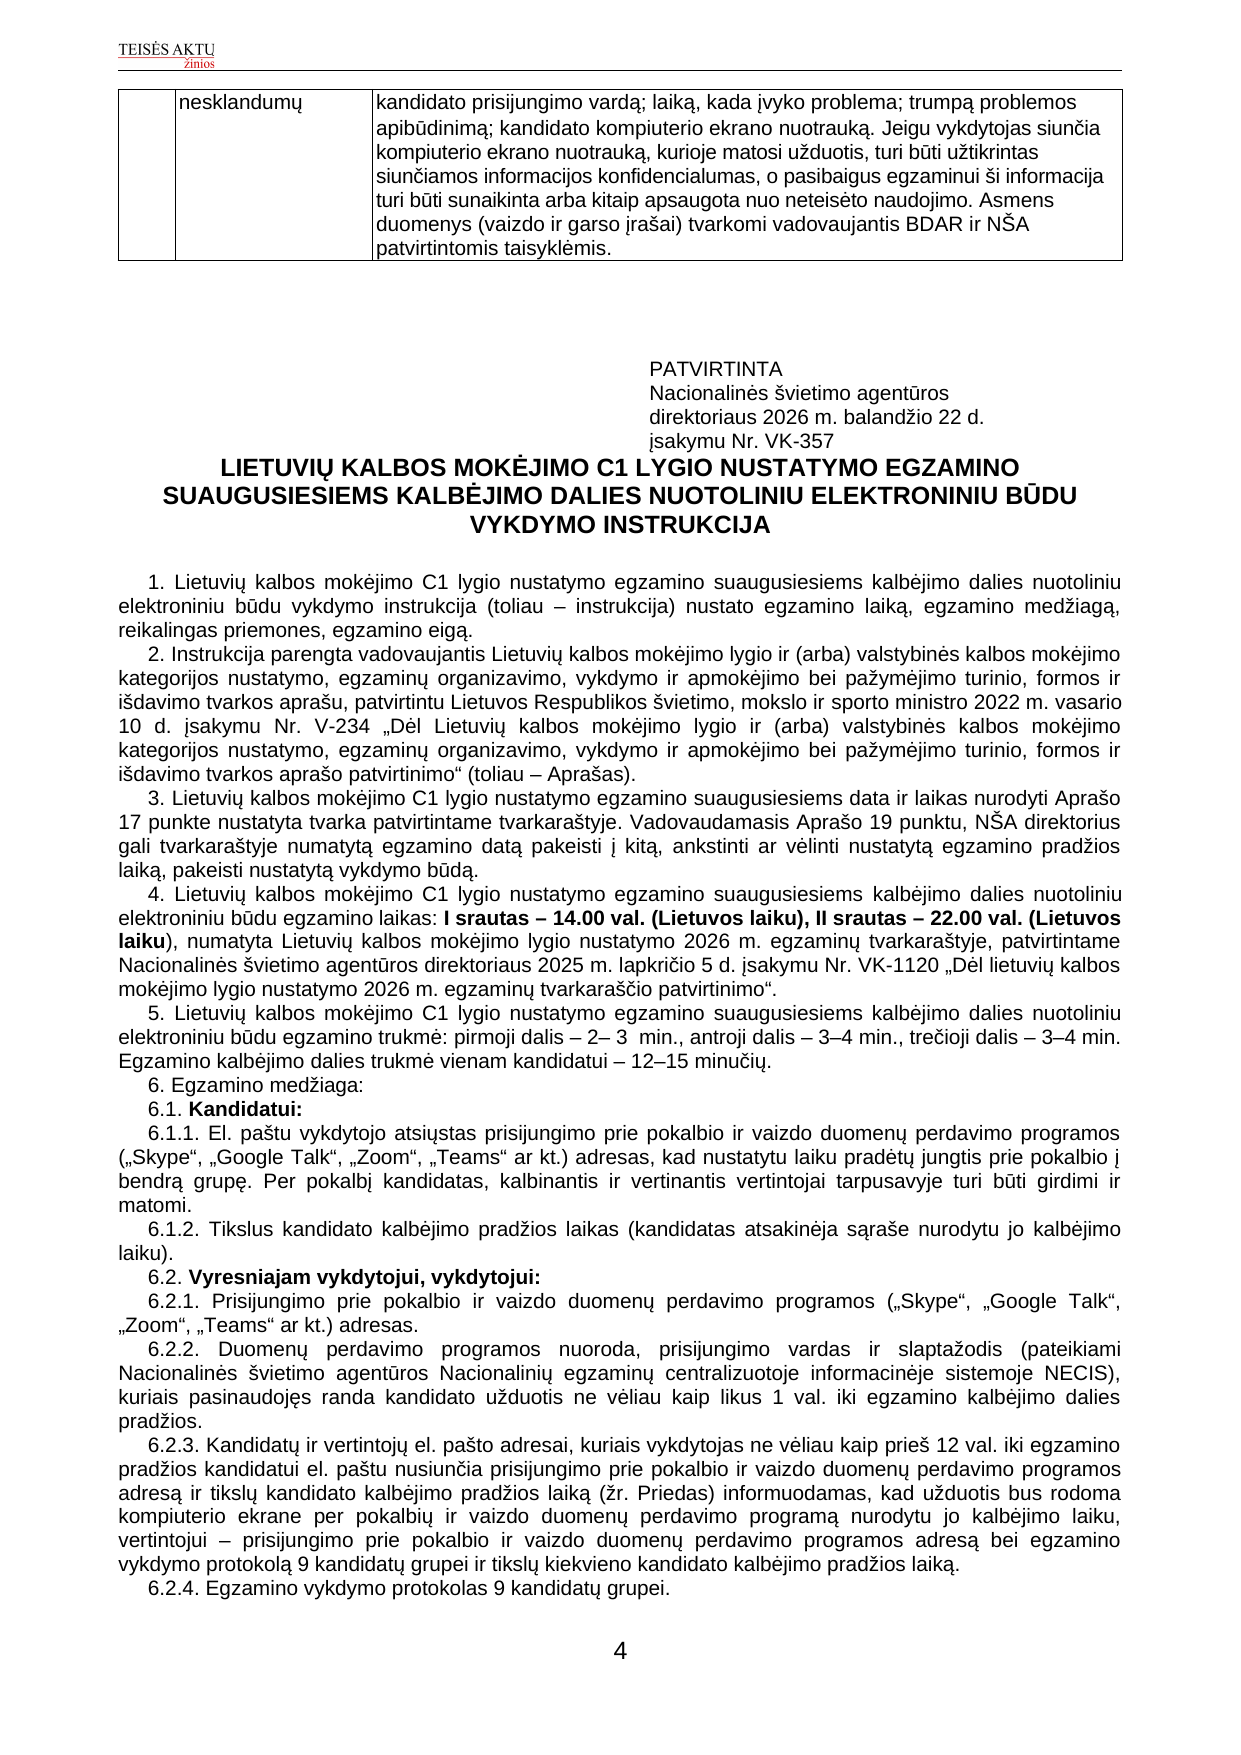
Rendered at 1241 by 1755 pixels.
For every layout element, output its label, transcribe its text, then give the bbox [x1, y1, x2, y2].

text 6.1.1. El. paštu vykdytojo atsiųstas prisijungimo prie pokalbio ir vaizdo duomenų perdavimo programos („Skype“, „Google Talk“, „Zoom“, „Teams“ ar kt.) adresas, kad nustatytu laiku pradėtų jungtis prie pokalbio į bendrą grupę. Per pokalbį kandidatas, kalbinantis ir vertinantis vertintojai tarpusavyje turi būti girdimi ir matomi. [118, 1121, 1122, 1217]
table_cell kandidato prisijungimo vardą; laiką, kada įvyko problema; trumpą problemos apibūdinimą; kandidato kompiuterio ekrano nuotrauką. Jeigu vykdytojas siunčia kompiuterio ekrano nuotrauką, kurioje matosi užduotis, turi būti užtikrintas siunčiamos informacijos konfidencialumas, o pasibaigus egzaminui ši informacija turi būti sunaikinta arba kitaip apsaugota nuo neteisėto naudojimo. Asmens duomenys (vaizdo ir garso įrašai) tvarkomi vadovaujantis BDAR ir NŠA patvirtintomis taisyklėmis. [373, 90, 1122, 260]
table_cell nesklandumų [176, 90, 372, 260]
text 6.2.4. Egzamino vykdymo protokolas 9 kandidatų grupei. [118, 1576, 1122, 1600]
text PATVIRTINTA Nacionalinės švietimo agentūros direktoriaus 2026 m. balandžio 22 d. įsakymu Nr. VK-357 [649, 357, 1122, 452]
table_cell [119, 90, 175, 260]
text 4. Lietuvių kalbos mokėjimo C1 lygio nustatymo egzamino suaugusiesiems kalbėjimo dalies nuotoliniu elektroniniu būdu egzamino laikas: I srautas – 14.00 val. (Lietuvos laiku), II srautas – 22.00 val. (Lietuvos laiku), numatyta Lietuvių kalbos mokėjimo lygio nustatymo 2026 m. egzaminų tvarkaraštyje, patvirtintame Nacionalinės švietimo agentūros direktoriaus 2025 m. lapkričio 5 d. įsakymu Nr. VK-1120 „Dėl lietuvių kalbos mokėjimo lygio nustatymo 2026 m. egzaminų tvarkaraščio patvirtinimo“. [118, 881, 1122, 1001]
text 6.2.1. Prisijungimo prie pokalbio ir vaizdo duomenų perdavimo programos („Skype“, „Google Talk“, „Zoom“, „Teams“ ar kt.) adresas. [118, 1289, 1122, 1337]
text 6.2. Vyresniajam vykdytojui, vykdytojui: [118, 1265, 1122, 1289]
text 6.1.2. Tikslus kandidato kalbėjimo pradžios laikas (kandidatas atsakinėja sąraše nurodytu jo kalbėjimo laiku). [118, 1217, 1122, 1265]
text LIETUVIŲ KALBOS MOKĖJIMO C1 LYGIO NUSTATYMO EGZAMINO SUAUGUSIESIEMS KALBĖJIMO DALIES NUOTOLINIU ELEKTRONINIU BŪDU VYKDYMO INSTRUKCIJA [118, 452, 1122, 539]
text 6.2.2. Duomenų perdavimo programos nuoroda, prisijungimo vardas ir slaptažodis (pateikiami Nacionalinės švietimo agentūros Nacionalinių egzaminų centralizuotoje informacinėje sistemoje NECIS), kuriais pasinaudojęs randa kandidato užduotis ne vėliau kaip likus 1 val. iki egzamino kalbėjimo dalies pradžios. [118, 1337, 1122, 1432]
text 6.1. Kandidatui: [118, 1097, 1122, 1121]
text 1. Lietuvių kalbos mokėjimo C1 lygio nustatymo egzamino suaugusiesiems kalbėjimo dalies nuotoliniu elektroniniu būdu vykdymo instrukcija (toliau – instrukcija) nustato egzamino laiką, egzamino medžiagą, reikalingas priemones, egzamino eigą. [118, 570, 1122, 642]
text 6. Egzamino medžiaga: [118, 1073, 1122, 1097]
text 6.2.3. Kandidatų ir vertintojų el. pašto adresai, kuriais vykdytojas ne vėliau kaip prieš 12 val. iki egzamino pradžios kandidatui el. paštu nusiunčia prisijungimo prie pokalbio ir vaizdo duomenų perdavimo programos adresą ir tikslų kandidato kalbėjimo pradžios laiką (žr. Priedas) informuodamas, kad užduotis bus rodoma kompiuterio ekrane per pokalbių ir vaizdo duomenų perdavimo programą nurodytu jo kalbėjimo laiku, vertintojui – prisijungimo prie pokalbio ir vaizdo duomenų perdavimo programos adresą bei egzamino vykdymo protokolą 9 kandidatų grupei ir tikslų kiekvieno kandidato kalbėjimo pradžios laiką. [118, 1432, 1122, 1576]
text 5. Lietuvių kalbos mokėjimo C1 lygio nustatymo egzamino suaugusiesiems kalbėjimo dalies nuotoliniu elektroniniu būdu egzamino trukmė: pirmoji dalis – 2– 3 min., antroji dalis – 3–4 min., trečioji dalis – 3–4 min. Egzamino kalbėjimo dalies trukmė vienam kandidatui – 12–15 minučių. [118, 1001, 1122, 1073]
text 3. Lietuvių kalbos mokėjimo C1 lygio nustatymo egzamino suaugusiesiems data ir laikas nurodyti Aprašo 17 punkte nustatyta tvarka patvirtintame tvarkaraštyje. Vadovaudamasis Aprašo 19 punktu, NŠA direktorius gali tvarkaraštyje numatytą egzamino datą pakeisti į kitą, ankstinti ar vėlinti nustatytą egzamino pradžios laiką, pakeisti nustatytą vykdymo būdą. [118, 786, 1122, 881]
text 2. Instrukcija parengta vadovaujantis Lietuvių kalbos mokėjimo lygio ir (arba) valstybinės kalbos mokėjimo kategorijos nustatymo, egzaminų organizavimo, vykdymo ir apmokėjimo bei pažymėjimo turinio, formos ir išdavimo tvarkos aprašu, patvirtintu Lietuvos Respublikos švietimo, mokslo ir sporto ministro 2022 m. vasario 10 d. įsakymu Nr. V-234 „Dėl Lietuvių kalbos mokėjimo lygio ir (arba) valstybinės kalbos mokėjimo kategorijos nustatymo, egzaminų organizavimo, vykdymo ir apmokėjimo bei pažymėjimo turinio, formos ir išdavimo tvarkos aprašo patvirtinimo“ (toliau – Aprašas). [118, 642, 1122, 786]
